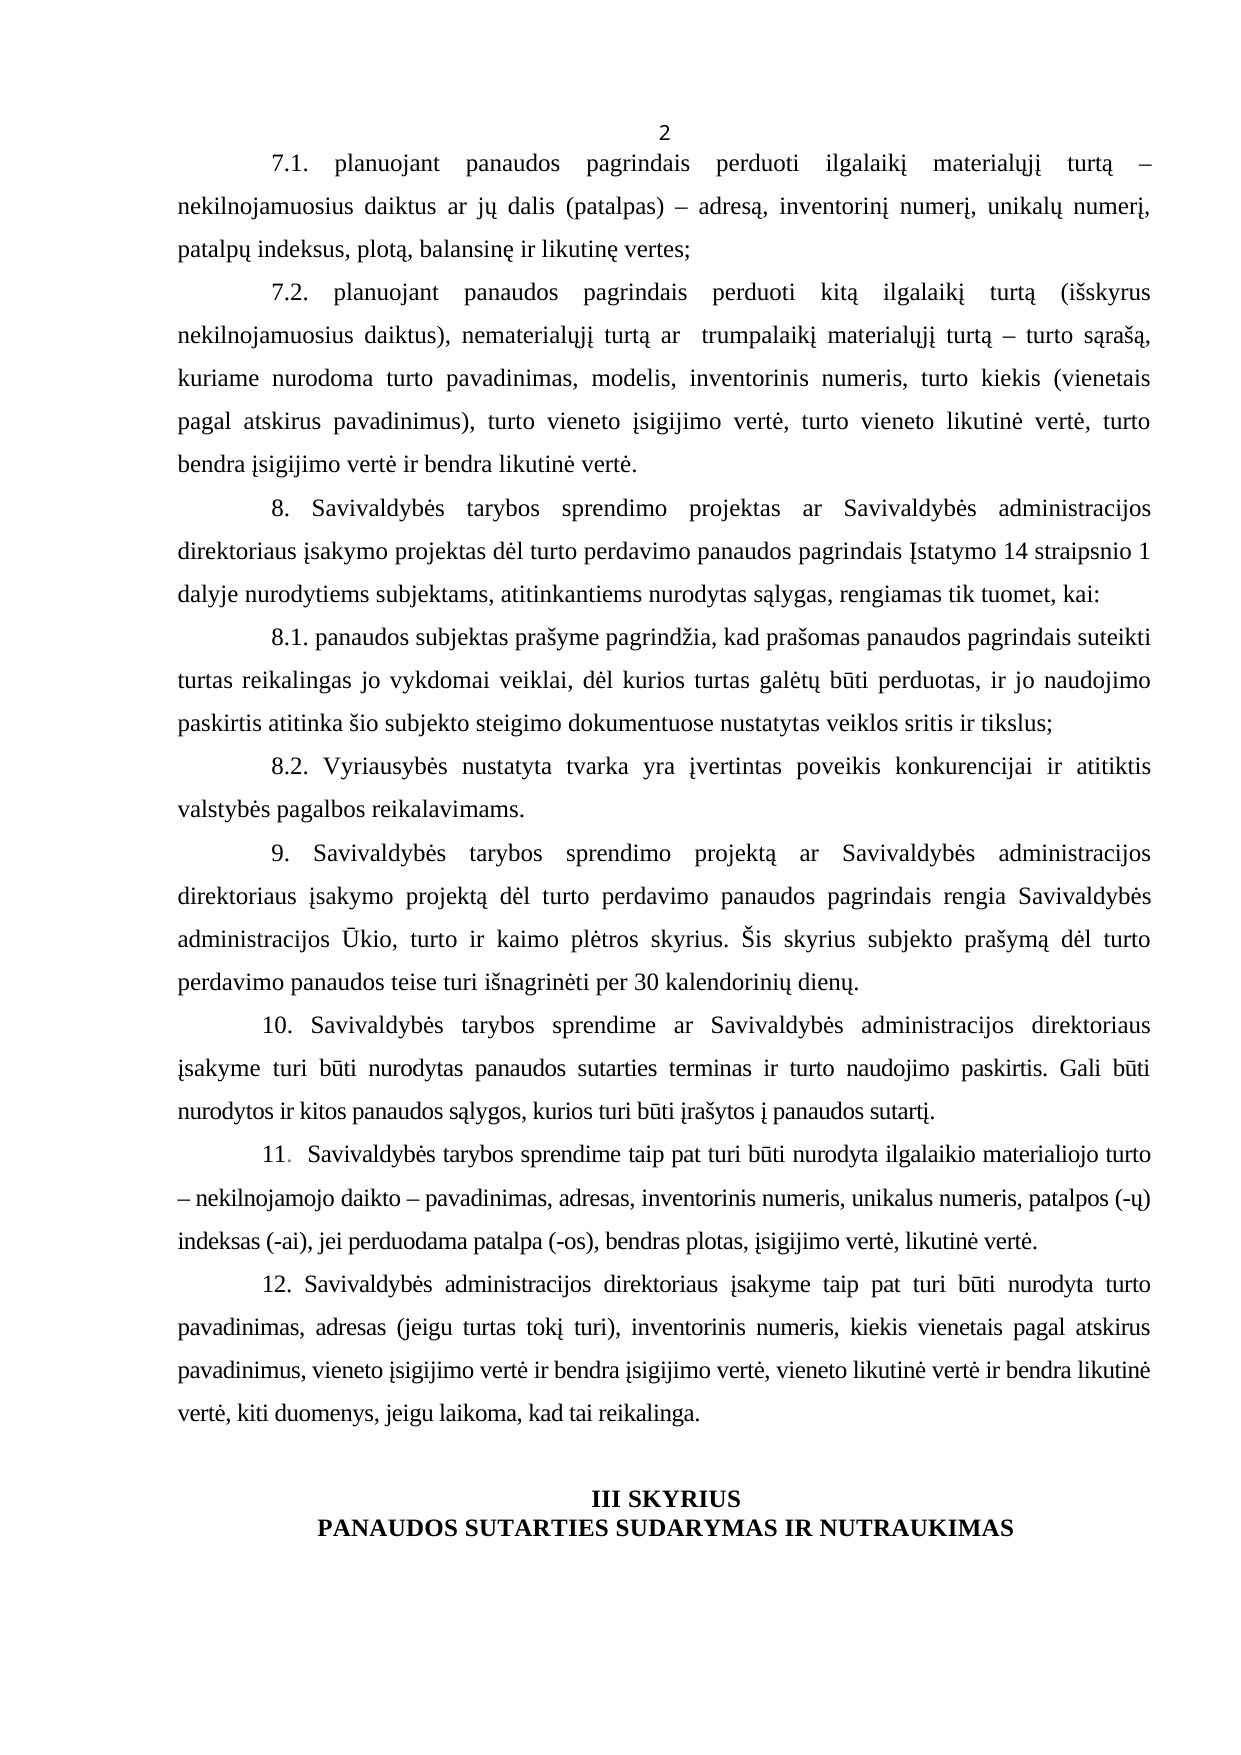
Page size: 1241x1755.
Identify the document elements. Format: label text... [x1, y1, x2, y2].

text 8. Savivaldybės tarybos sprendimo projektas ar Savivaldybės administracijos direktoriaus įsakymo projektas dėl turto perdavimo panaudos pagrindais Įstatymo 14 straipsnio 1 dalyje nurodytiems subjektams, atitinkantiems nurodytas sąlygas, rengiamas tik tuomet, kai: [177, 493, 1152, 608]
text 11. Savivaldybės tarybos sprendime taip pat turi būti nurodyta ilgalaikio materialiojo turto – nekilnojamojo daikto – pavadinimas, adresas, inventorinis numeris, unikalus numeris, patalpos (-ų) indeksas (-ai), jei perduodama patalpa (-os), bendras plotas, įsigijimo vertė, likutinė vertė. [177, 1139, 1152, 1254]
text 8.1. panaudos subjektas prašyme pagrindžia, kad prašomas panaudos pagrindais suteikti turtas reikalingas jo vykdomai veiklai, dėl kurios turtas galėtų būti perduotas, ir jo naudojimo paskirtis atitinka šio subjekto steigimo dokumentuose nustatytas veiklos sritis ir tikslus; [177, 622, 1152, 737]
text 8.2. Vyriausybės nustatyta tvarka yra įvertintas poveikis konkurencijai ir atitiktis valstybės pagalbos reikalavimams. [177, 751, 1152, 823]
text 7.1. planuojant panaudos pagrindais perduoti ilgalaikį materialųjį turtą – nekilnojamuosius daiktus ar jų dalis (patalpas) – adresą, inventorinį numerį, unikalų numerį, patalpų indeksus, plotą, balansinę ir likutinę vertes; [177, 148, 1152, 263]
text 7.2. planuojant panaudos pagrindais perduoti kitą ilgalaikį turtą (išskyrus nekilnojamuosius daiktus), nematerialųjį turtą ar trumpalaikį materialųjį turtą – turto sąrašą, kuriame nurodoma turto pavadinimas, modelis, inventorinis numeris, turto kiekis (vienetais pagal atskirus pavadinimus), turto vieneto įsigijimo vertė, turto vieneto likutinė vertė, turto bendra įsigijimo vertė ir bendra likutinė vertė. [177, 277, 1152, 478]
text 10. Savivaldybės tarybos sprendime ar Savivaldybės administracijos direktoriaus įsakyme turi būti nurodytas panaudos sutarties terminas ir turto naudojimo paskirtis. Gali būti nurodytos ir kitos panaudos sąlygos, kurios turi būti įrašytos į panaudos sutartį. [177, 1010, 1152, 1125]
text 12. Savivaldybės administracijos direktoriaus įsakyme taip pat turi būti nurodyta turto pavadinimas, adresas (jeigu turtas tokį turi), inventorinis numeris, kiekis vienetais pagal atskirus pavadinimus, vieneto įsigijimo vertė ir bendra įsigijimo vertė, vieneto likutinė vertė ir bendra likutinė vertė, kiti duomenys, jeigu laikoma, kad tai reikalinga. [177, 1269, 1152, 1427]
text III SKYRIUS [180, 1484, 1152, 1513]
text 9. Savivaldybės tarybos sprendimo projektą ar Savivaldybės administracijos direktoriaus įsakymo projektą dėl turto perdavimo panaudos pagrindais rengia Savivaldybės administracijos Ūkio, turto ir kaimo plėtros skyrius. Šis skyrius subjekto prašymą dėl turto perdavimo panaudos teise turi išnagrinėti per 30 kalendorinių dienų. [177, 838, 1152, 996]
text PANAUDOS SUTARTIES SUDARYMAS IR NUTRAUKIMAS [180, 1513, 1152, 1542]
